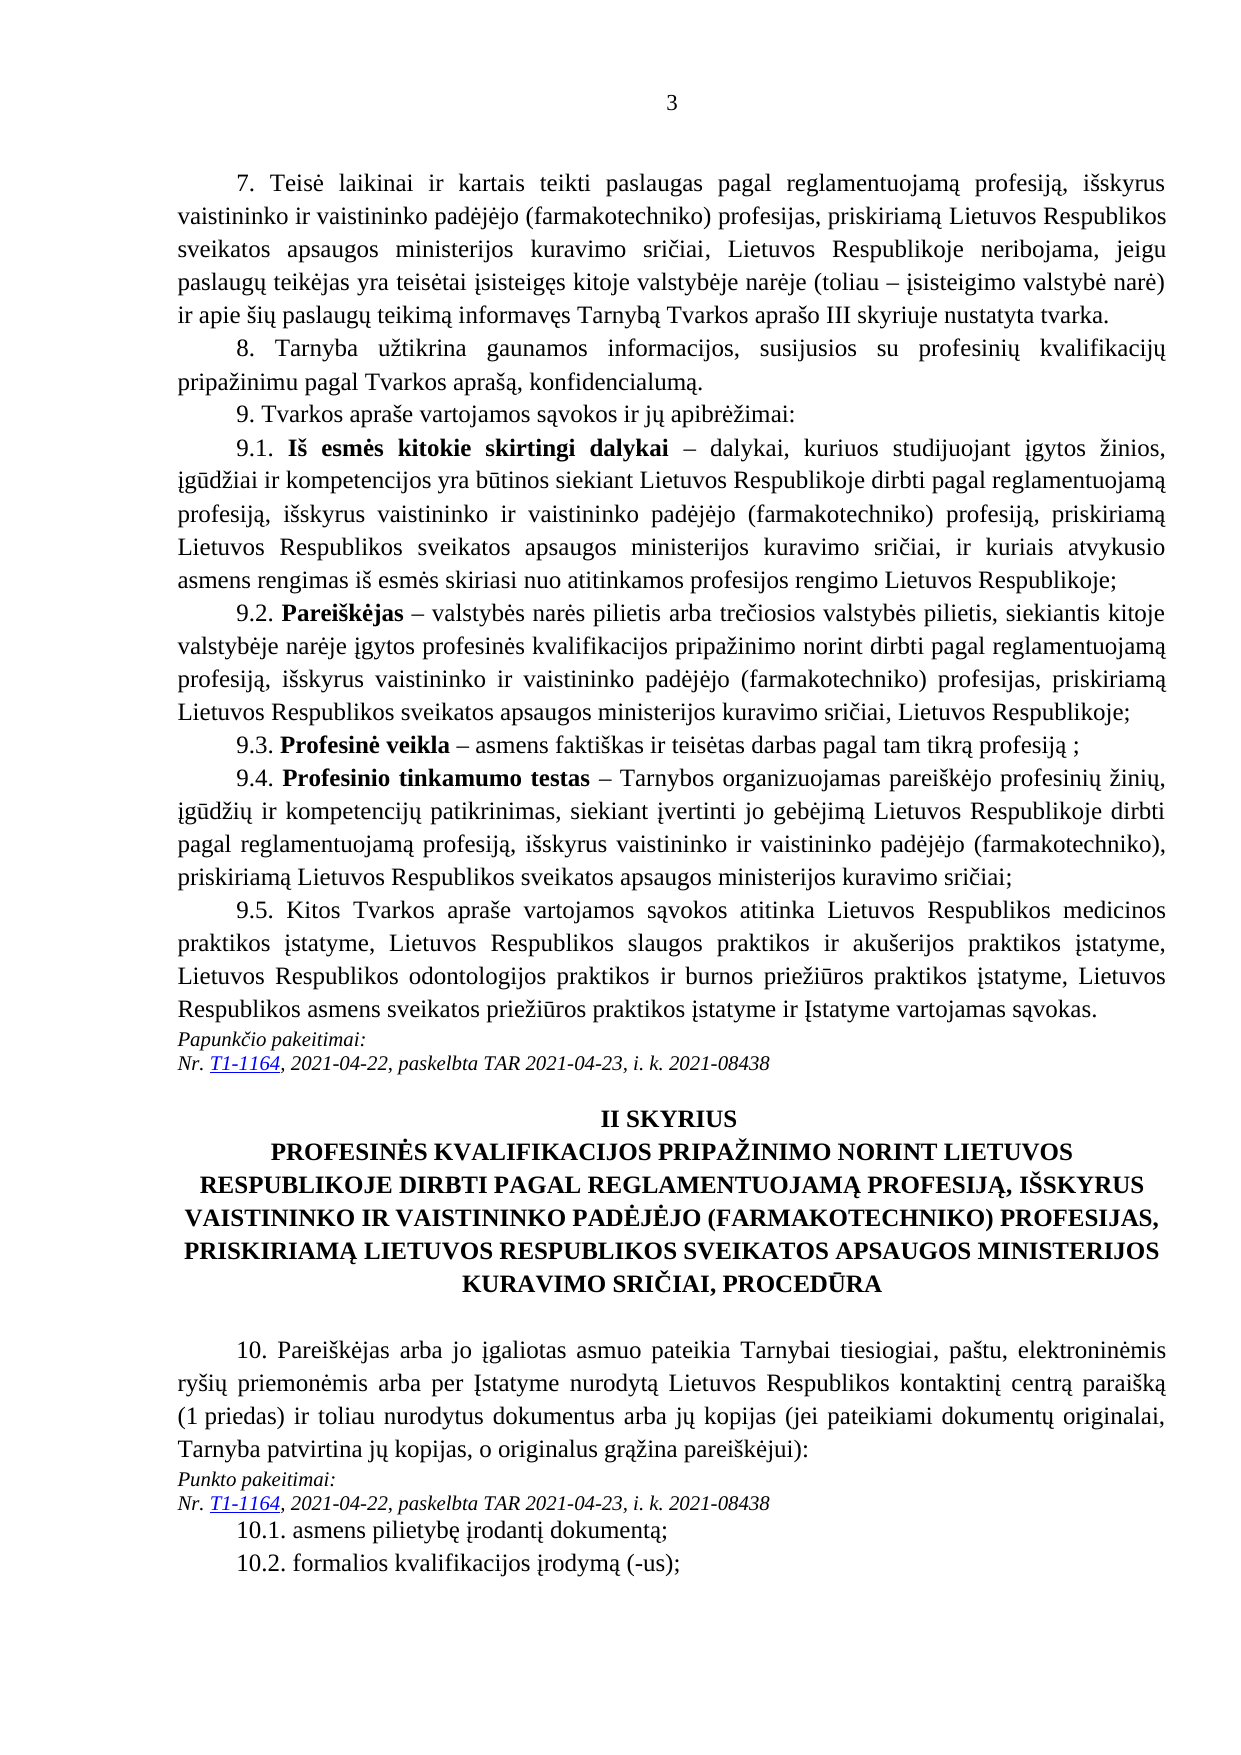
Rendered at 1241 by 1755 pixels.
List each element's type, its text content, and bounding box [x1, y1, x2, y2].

text 7. Teisė laikinai ir kartais teikti paslaugas pagal reglamentuojamą profesiją, išskyrus vaistininko ir vaistininko padėjėjo (farmakotechniko) profesijas, priskiriamą Lietuvos Respublikos sveikatos apsaugos ministerijos kuravimo sričiai, Lietuvos Respublikoje neribojama, jeigu paslaugų teikėjas yra teisėtai įsisteigęs kitoje valstybėje narėje (toliau – įsisteigimo valstybė narė) ir apie šių paslaugų teikimą informavęs Tarnybą Tvarkos aprašo III skyriuje nustatyta tvarka. [177, 168, 1167, 329]
text 10.2. formalios kvalifikacijos įrodymą (-us); [177, 1548, 1167, 1577]
text Nr. T1-1164, 2021-04-22, paskelbta TAR 2021-04-23, i. k. 2021-08438 [177, 1051, 1167, 1075]
text 8. Tarnyba užtikrina gaunamos informacijos, susijusios su profesinių kvalifikacijų pripažinimu pagal Tvarkos aprašą, konfidencialumą. [177, 333, 1167, 395]
text 9.2. Pareiškėjas – valstybės narės pilietis arba trečiosios valstybės pilietis, siekiantis kitoje valstybėje narėje įgytos profesinės kvalifikacijos pripažinimo norint dirbti pagal reglamentuojamą profesiją, išskyrus vaistininko ir vaistininko padėjėjo (farmakotechniko) profesijas, priskiriamą Lietuvos Respublikos sveikatos apsaugos ministerijos kuravimo sričiai, Lietuvos Respublikoje; [177, 598, 1167, 726]
text 10.1. asmens pilietybę įrodantį dokumentą; [177, 1515, 1167, 1544]
text Nr. T1-1164, 2021-04-22, paskelbta TAR 2021-04-23, i. k. 2021-08438 [177, 1491, 1167, 1515]
text Papunkčio pakeitimai: [177, 1027, 1167, 1051]
text 9.1. Iš esmės kitokie skirtingi dalykai – dalykai, kuriuos studijuojant įgytos žinios, įgūdžiai ir kompetencijos yra būtinos siekiant Lietuvos Respublikoje dirbti pagal reglamentuojamą profesiją, išskyrus vaistininko ir vaistininko padėjėjo (farmakotechniko) profesiją, priskiriamą Lietuvos Respublikos sveikatos apsaugos ministerijos kuravimo sričiai, ir kuriais atvykusio asmens rengimas iš esmės skiriasi nuo atitinkamos profesijos rengimo Lietuvos Respublikoje; [177, 433, 1167, 593]
text 9.3. Profesinė veikla – asmens faktiškas ir teisėtas darbas pagal tam tikrą profesiją ; [177, 730, 1167, 758]
text II skyrius [177, 1104, 1167, 1133]
text 9.4. Profesinio tinkamumo testas – Tarnybos organizuojamas pareiškėjo profesinių žinių, įgūdžių ir kompetencijų patikrinimas, siekiant įvertinti jo gebėjimą Lietuvos Respublikoje dirbti pagal reglamentuojamą profesiją, išskyrus vaistininko ir vaistininko padėjėjo (farmakotechniko), priskiriamą Lietuvos Respublikos sveikatos apsaugos ministerijos kuravimo sričiai; [177, 763, 1167, 891]
text Punkto pakeitimai: [177, 1467, 1167, 1491]
text 9.5. Kitos Tvarkos apraše vartojamos sąvokos atitinka Lietuvos Respublikos medicinos praktikos įstatyme, Lietuvos Respublikos slaugos praktikos ir akušerijos praktikos įstatyme, Lietuvos Respublikos odontologijos praktikos ir burnos priežiūros praktikos įstatyme, Lietuvos Respublikos asmens sveikatos priežiūros praktikos įstatyme ir Įstatyme vartojamas sąvokas. [177, 895, 1167, 1023]
text 10. Pareiškėjas arba jo įgaliotas asmuo pateikia Tarnybai tiesiogiai, paštu, elektroninėmis ryšių priemonėmis arba per Įstatyme nurodytą Lietuvos Respublikos kontaktinį centrą paraišką (1 priedas) ir toliau nurodytus dokumentus arba jų kopijas (jei pateikiami dokumentų originalai, Tarnyba patvirtina jų kopijas, o originalus grąžina pareiškėjui): [177, 1335, 1167, 1463]
text profesinės kvalifikacijos pripažinimo norint Lietuvos Respublikoje dirbti pagal reglamentuojamą profesiją, IŠSKYRUS VAISTININKO IR VAISTININKO PADĖJĖJO (FARMAKOTECHNIKO) PROFESIJAS, PRISKIRIAMĄ LIETUVOS RESPUBLIKOS SVEIKATOS APSAUGOS MINISTERIJOS KURAVIMO SRIČIAI, PROCEDŪRA [177, 1137, 1167, 1298]
text 9. Tvarkos apraše vartojamos sąvokos ir jų apibrėžimai: [177, 399, 1167, 428]
